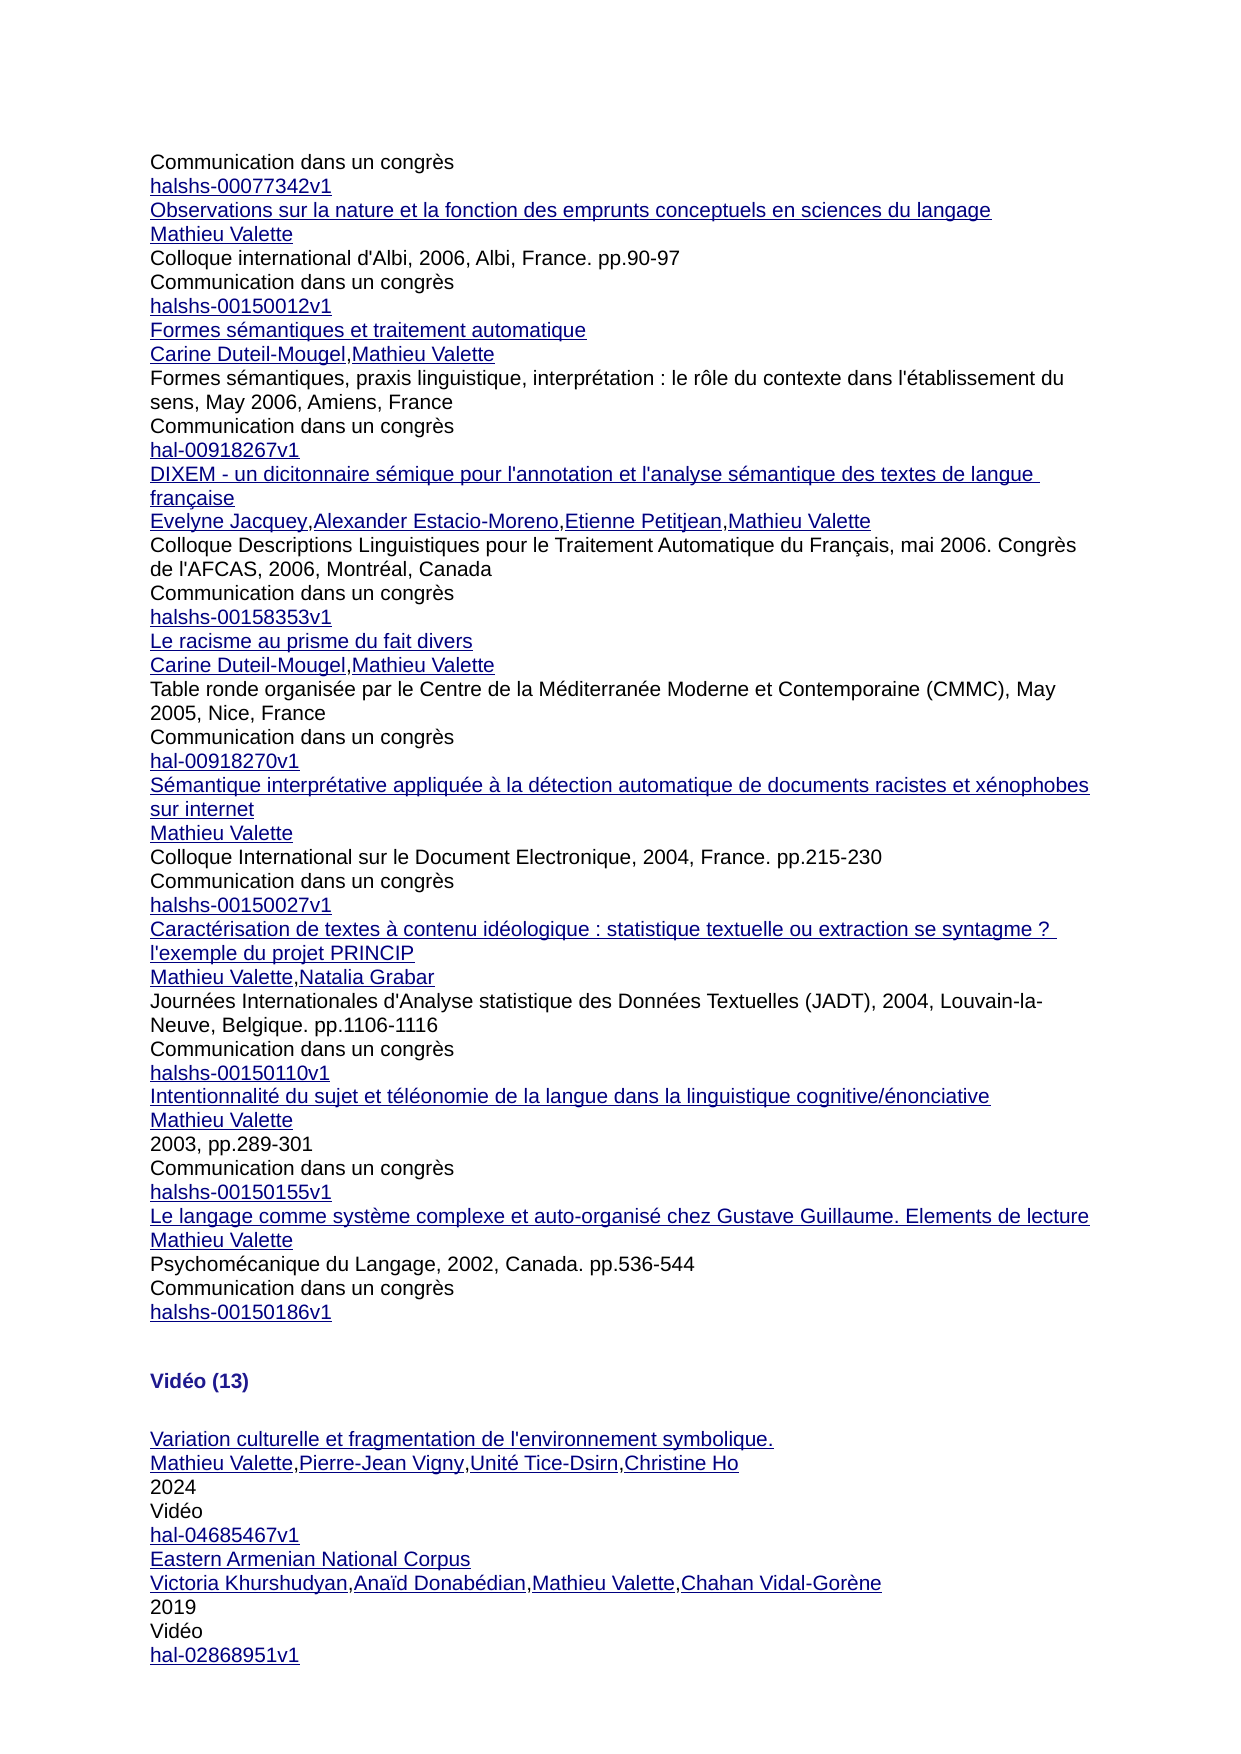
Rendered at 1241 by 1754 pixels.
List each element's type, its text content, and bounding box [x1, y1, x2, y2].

table_cell Communication dans un congrès halshs-00077342v1 [150, 150, 1090, 198]
subtitle Vidéo (13) [150, 1369, 1090, 1393]
table_cell DIXEM - un dicitonnaire sémique pour l'annotation et l'analyse sémantique des textes de langue française Evelyne Jacquey,Alexander Estacio-Moreno,Etienne Petitjean,Mathieu Valette Colloque Descriptions Linguistiques pour le Traitement Automatique du Français, mai 2006. Congrès de l'AFCAS, 2006, Montréal, Canada Communication dans un congrès halshs-00158353v1 [150, 461, 1090, 629]
table_header Variation culturelle et fragmentation de l'environnement symbolique. Mathieu Valette,Pierre-Jean Vigny,Unité Tice-Dsirn,Christine Ho 2024 Vidéo hal-04685467v1 [150, 1427, 1090, 1547]
table_cell Observations sur la nature et la fonction des emprunts conceptuels en sciences du langage Mathieu Valette Colloque international d'Albi, 2006, Albi, France. pp.90-97 Communication dans un congrès halshs-00150012v1 [150, 198, 1090, 318]
table_cell sur internet Mathieu Valette Colloque International sur le Document Electronique, 2004, France. pp.215-230 Communication dans un congrès halshs-00150027v1 [150, 795, 1090, 917]
table_cell Caractérisation de textes à contenu idéologique : statistique textuelle ou extraction se syntagme ? l'exemple du projet PRINCIP Mathieu Valette,Natalia Grabar Journées Internationales d'Analyse statistique des Données Textuelles (JADT), 2004, Louvain-la-Neuve, Belgique. pp.1106-1116 Communication dans un congrès halshs-00150110v1 [150, 917, 1090, 1084]
table_cell Sémantique interprétative appliquée à la détection automatique de documents racistes et xénophobes [150, 773, 1090, 794]
table_cell Le racisme au prisme du fait divers Carine Duteil-Mougel,Mathieu Valette Table ronde organisée par le Centre de la Méditerranée Moderne et Contemporaine (CMMC), May 2005, Nice, France Communication dans un congrès hal-00918270v1 [150, 629, 1090, 773]
table_cell Le langage comme système complexe et auto-organisé chez Gustave Guillaume. Elements de lecture [150, 1204, 1090, 1225]
table_cell Intentionnalité du sujet et téléonomie de la langue dans la linguistique cognitive/énonciative Mathieu Valette 2003, pp.289-301 Communication dans un congrès halshs-00150155v1 [150, 1084, 1090, 1204]
table_cell Formes sémantiques et traitement automatique Carine Duteil-Mougel,Mathieu Valette Formes sémantiques, praxis linguistique, interprétation : le rôle du contexte dans l'établissement du sens, May 2006, Amiens, France Communication dans un congrès hal-00918267v1 [150, 318, 1090, 461]
table_cell Mathieu Valette Psychomécanique du Langage, 2002, Canada. pp.536-544 Communication dans un congrès halshs-00150186v1 [150, 1226, 1090, 1324]
table_cell Eastern Armenian National Corpus Victoria Khurshudyan,Anaïd Donabédian,Mathieu Valette,Chahan Vidal-Gorène 2019 Vidéo hal-02868951v1 [150, 1547, 1090, 1667]
